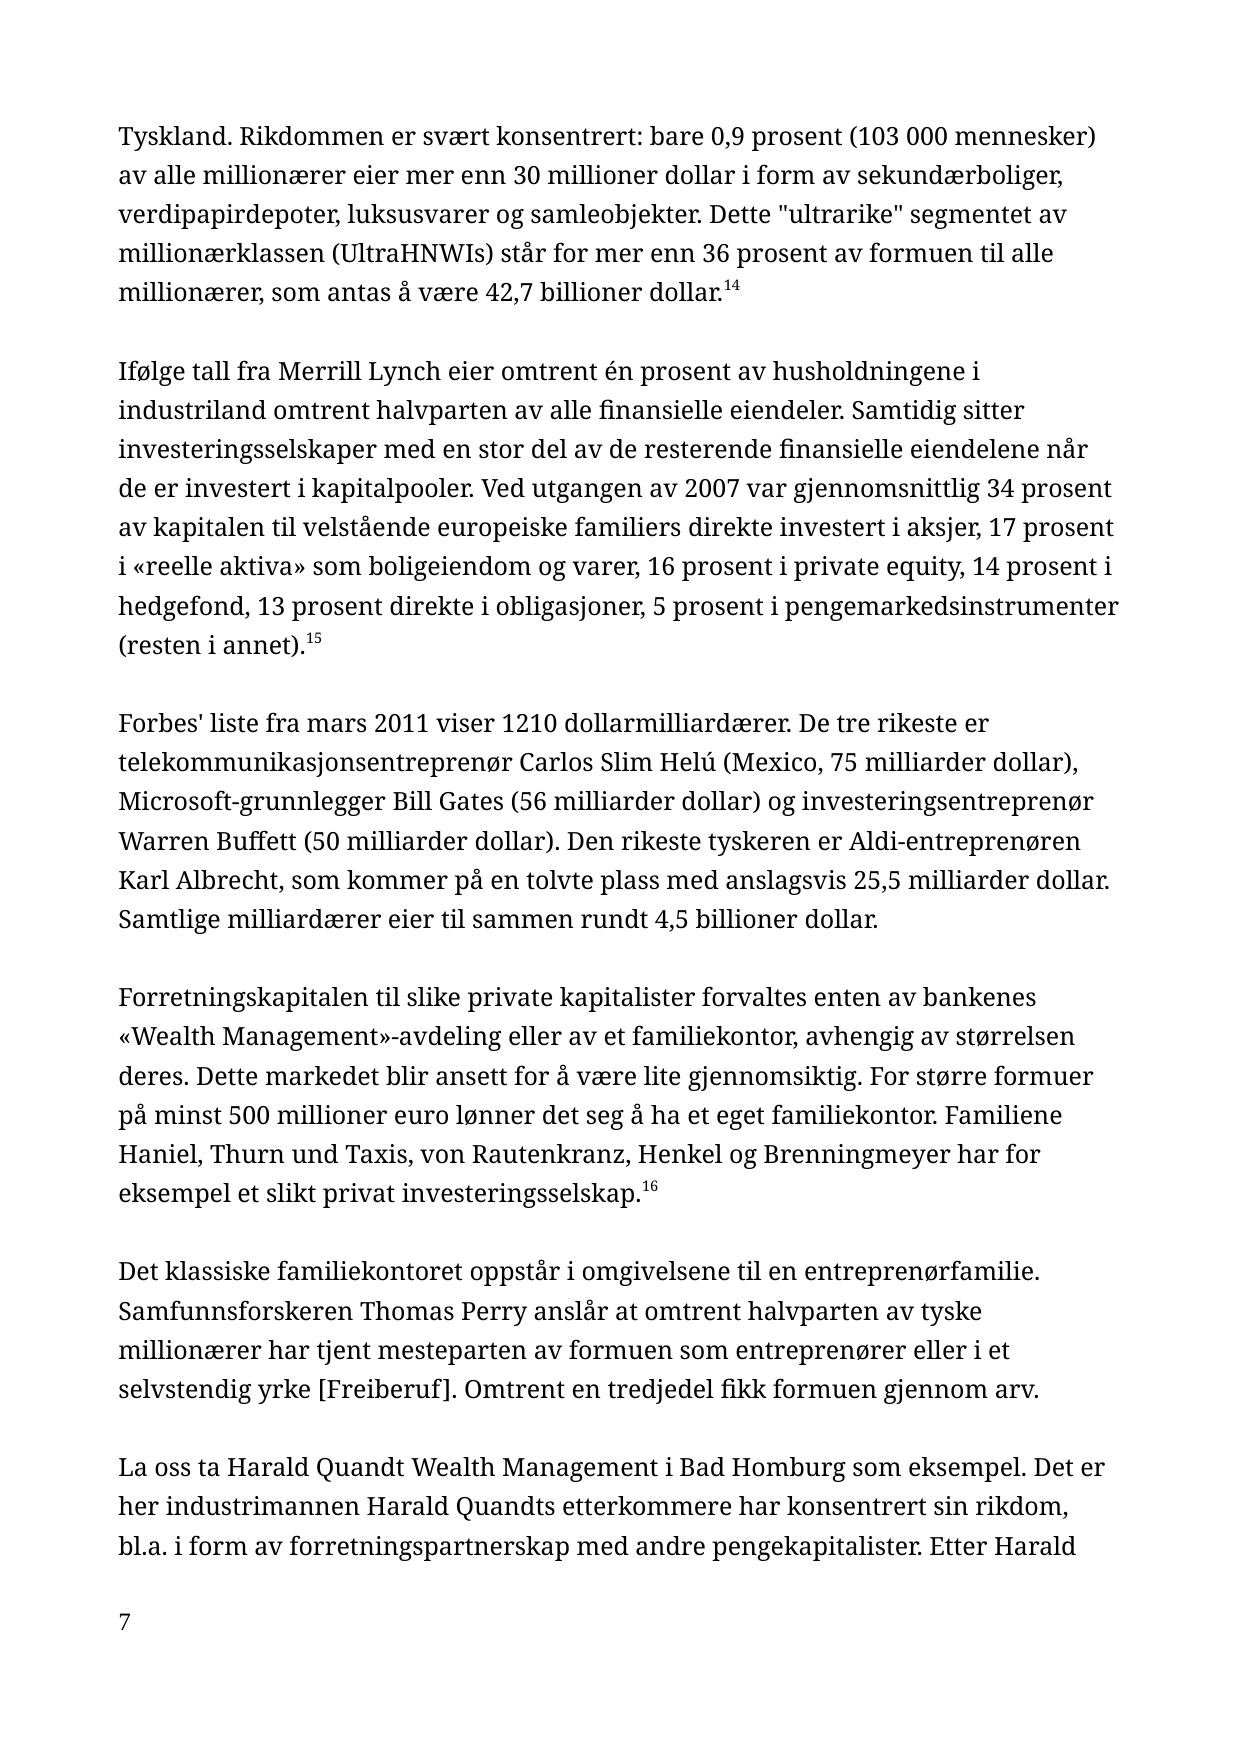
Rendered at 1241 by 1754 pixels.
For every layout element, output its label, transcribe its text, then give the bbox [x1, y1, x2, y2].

text Det klassiske familiekontoret oppstår i omgivelsene til en entreprenørfamilie. Samfunnsforskeren Thomas Perry anslår at omtrent halvparten av tyske millionærer har tjent mesteparten av formuen som entreprenører eller i et selvstendig yrke [Freiberuf]. Omtrent en tredjedel fikk formuen gjennom arv. [118, 1254, 1122, 1406]
text Forbes' liste fra mars 2011 viser 1210 dollarmilliardærer. De tre rikeste er telekommunikasjonsentreprenør Carlos Slim Helú (Mexico, 75 milliarder dollar), Microsoft-grunnlegger Bill Gates (56 milliarder dollar) og investeringsentreprenør Warren Buffett (50 milliarder dollar). Den rikeste tyskeren er Aldi-entreprenøren Karl Albrecht, som kommer på en tolvte plass med anslagsvis 25,5 milliarder dollar. Samtlige milliardærer eier til sammen rundt 4,5 billioner dollar. [118, 706, 1122, 936]
text Forretningskapitalen til slike private kapitalister forvaltes enten av bankenes «Wealth Management»-avdeling eller av et familiekontor, avhengig av størrelsen deres. Dette markedet blir ansett for å være lite gjennomsiktig. For større formuer på minst 500 millioner euro lønner det seg å ha et eget familiekontor. Familiene Haniel, Thurn und Taxis, von Rautenkranz, Henkel og Brenningmeyer har for eksempel et slikt privat investeringsselskap. [118, 980, 1122, 1210]
text Tyskland. Rikdommen er svært konsentrert: bare 0,9 prosent (103 000 mennesker) av alle millionærer eier mer enn 30 millioner dollar i form av sekundærboliger, verdipapirdepoter, luksusvarer og samleobjekter. Dette "ultrarike" segmentet av millionærklassen (UltraHNWIs) står for mer enn 36 prosent av formuen til alle millionærer, som antas å være 42,7 billioner dollar. [118, 118, 1122, 309]
text Ifølge tall fra Merrill Lynch eier omtrent én prosent av husholdningene i industriland omtrent halvparten av alle finansielle eiendeler. Samtidig sitter investeringsselskaper med en stor del av de resterende finansielle eiendelene når de er investert i kapitalpooler. Ved utgangen av 2007 var gjennomsnittlig 34 prosent av kapitalen til velstående europeiske familiers direkte investert i aksjer, 17 prosent i «reelle aktiva» som boligeiendom og varer, 16 prosent i private equity, 14 prosent i hedgefond, 13 prosent direkte i obligasjoner, 5 prosent i pengemarkedsinstrumenter (resten i annet). [118, 353, 1122, 661]
text La oss ta Harald Quandt Wealth Management i Bad Homburg som eksempel. Det er her industrimannen Harald Quandts etterkommere har konsentrert sin rikdom, bl.a. i form av forretningspartnerskap med andre pengekapitalister. Etter Harald [118, 1450, 1122, 1562]
